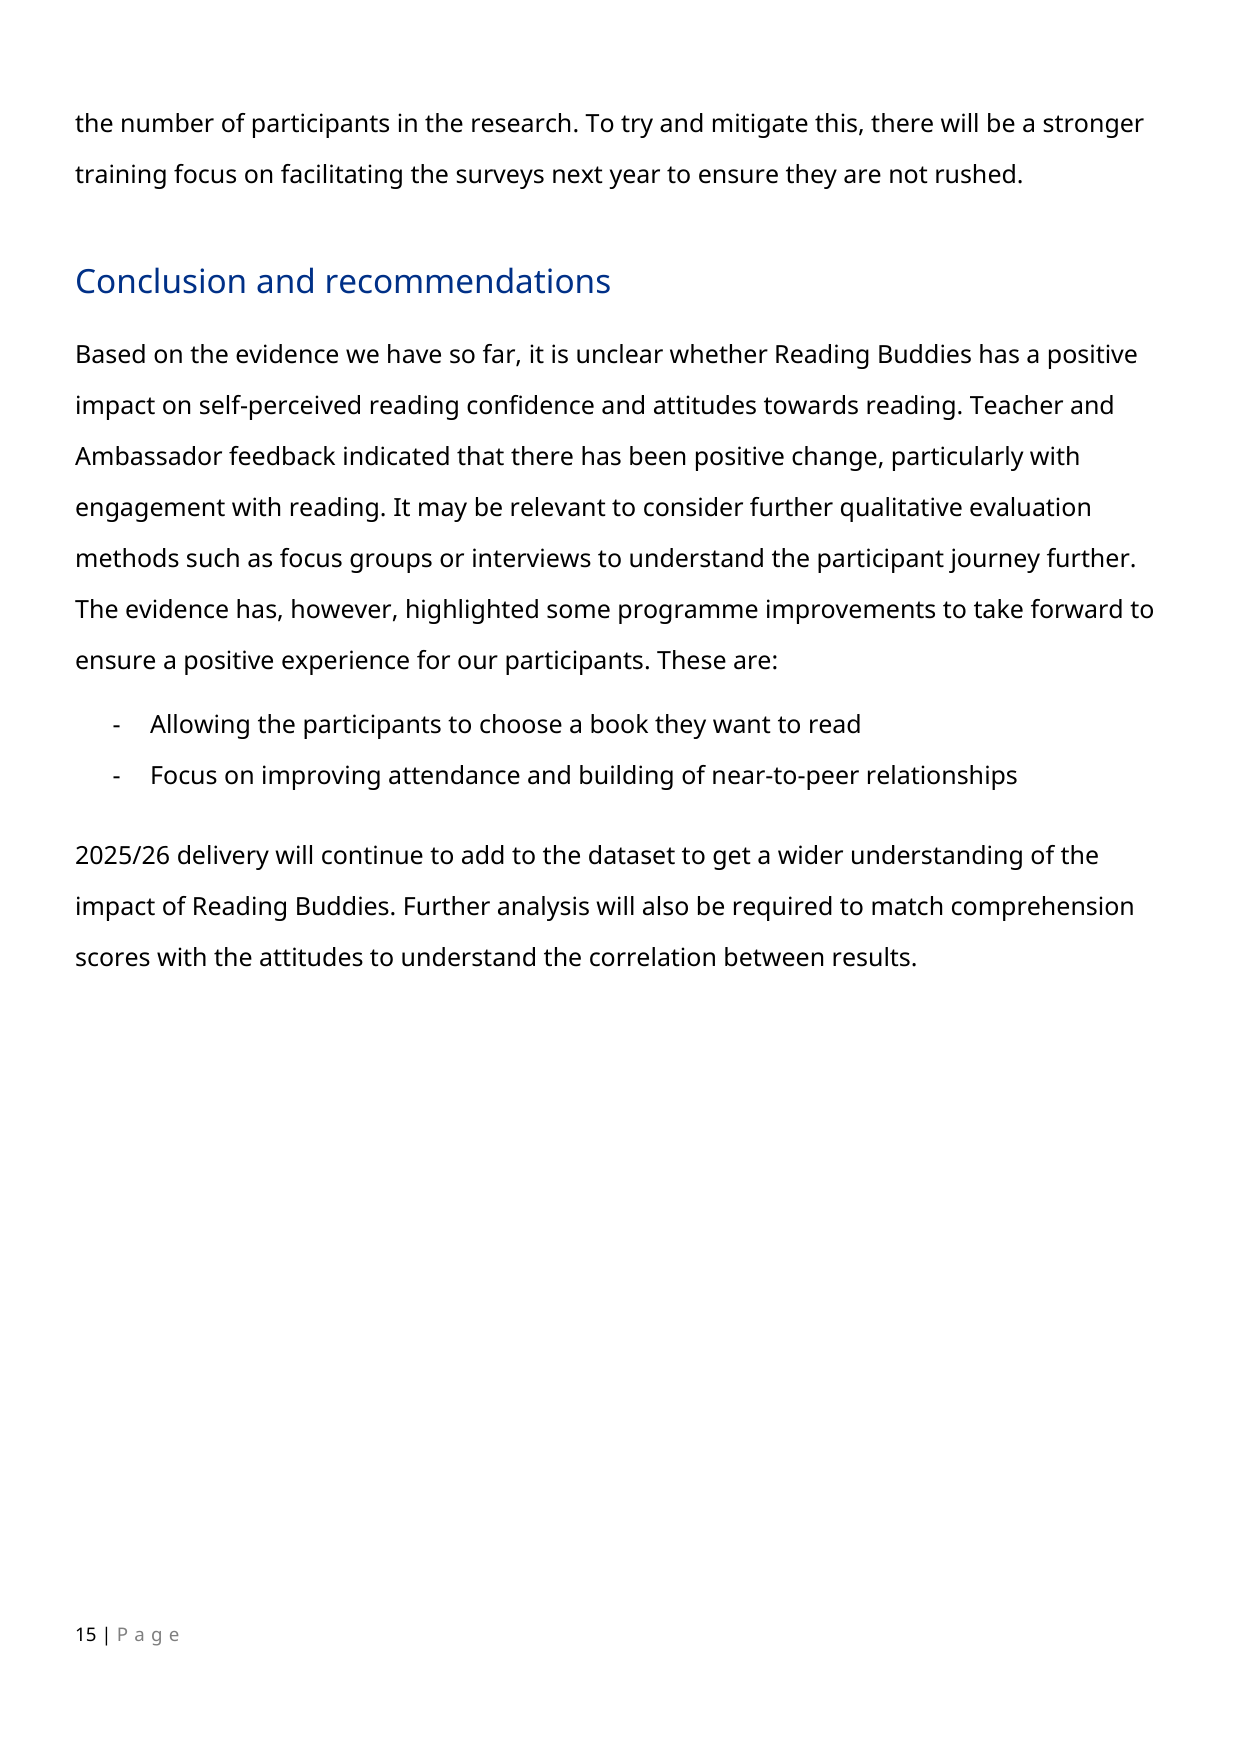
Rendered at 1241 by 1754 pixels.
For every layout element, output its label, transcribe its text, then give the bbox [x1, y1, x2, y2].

list Focus on improving attendance and building of near-to-peer relationships [112, 758, 1165, 792]
text the number of participants in the research. To try and mitigate this, there will be a stronger training focus on facilitating the surveys next year to ensure they are not rushed. [75, 106, 1165, 191]
text 2025/26 delivery will continue to add to the dataset to get a wider understanding of the impact of Reading Buddies. Further analysis will also be required to match comprehension scores with the attitudes to understand the correlation between results. [75, 838, 1165, 974]
text Based on the evidence we have so far, it is unclear whether Reading Buddies has a positive impact on self-perceived reading confidence and attitudes towards reading. Teacher and Ambassador feedback indicated that there has been positive change, particularly with engagement with reading. It may be relevant to consider further qualitative evaluation methods such as focus groups or interviews to understand the participant journey further. The evidence has, however, highlighted some programme improvements to take forward to ensure a positive experience for our participants. These are: [75, 337, 1165, 677]
subtitle Conclusion and recommendations [75, 258, 1165, 303]
list Allowing the participants to choose a book they want to read [112, 707, 1165, 741]
